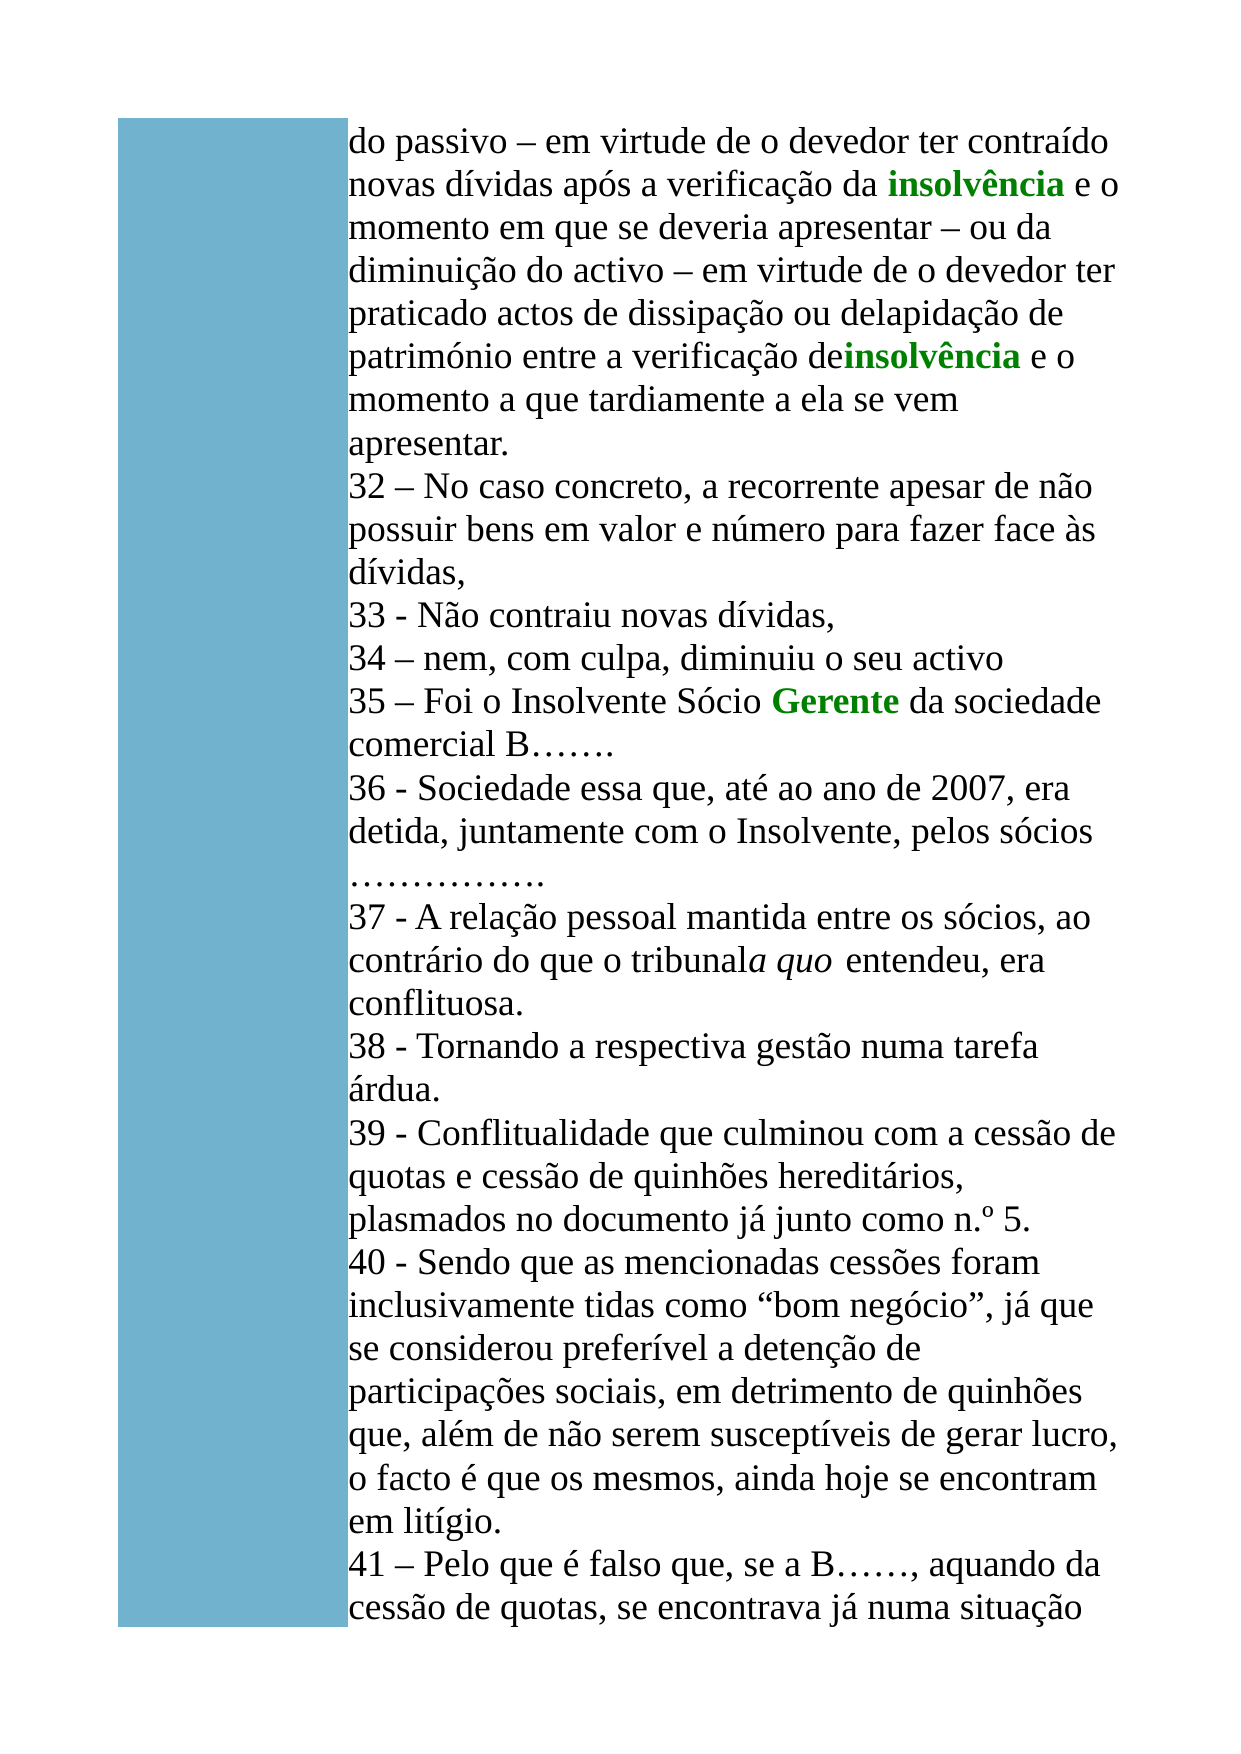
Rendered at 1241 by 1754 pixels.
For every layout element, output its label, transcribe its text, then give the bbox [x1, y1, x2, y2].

table_cell [118, 118, 348, 1627]
table_cell do passivo – em virtude de o devedor ter contraído novas dívidas após a verificação da insolvência e o momento em que se deveria apresentar – ou da diminuição do activo – em virtude de o devedor ter praticado actos de dissipação ou delapidação de património entre a verificação deinsolvência e o momento a que tardiamente a ela se vem apresentar. 32 – No caso concreto, a recorrente apesar de não possuir bens em valor e número para fazer face às dívidas, 33 - Não contraiu novas dívidas, 34 – nem, com culpa, diminuiu o seu activo 35 – Foi o Insolvente Sócio Gerente da sociedade comercial B……. 36 - Sociedade essa que, até ao ano de 2007, era detida, juntamente com o Insolvente, pelos sócios ……………. 37 - A relação pessoal mantida entre os sócios, ao contrário do que o tribunala quo entendeu, era conflituosa. 38 - Tornando a respectiva gestão numa tarefa árdua. 39 - Conflitualidade que culminou com a cessão de quotas e cessão de quinhões hereditários, plasmados no documento já junto como n.º 5. 40 - Sendo que as mencionadas cessões foram inclusivamente tidas como “bom negócio”, já que se considerou preferível a detenção de participações sociais, em detrimento de quinhões que, além de não serem susceptíveis de gerar lucro, o facto é que os mesmos, ainda hoje se encontram em litígio. 41 – Pelo que é falso que, se a B……, aquando da cessão de quotas, se encontrava já numa situação [348, 118, 1122, 1627]
